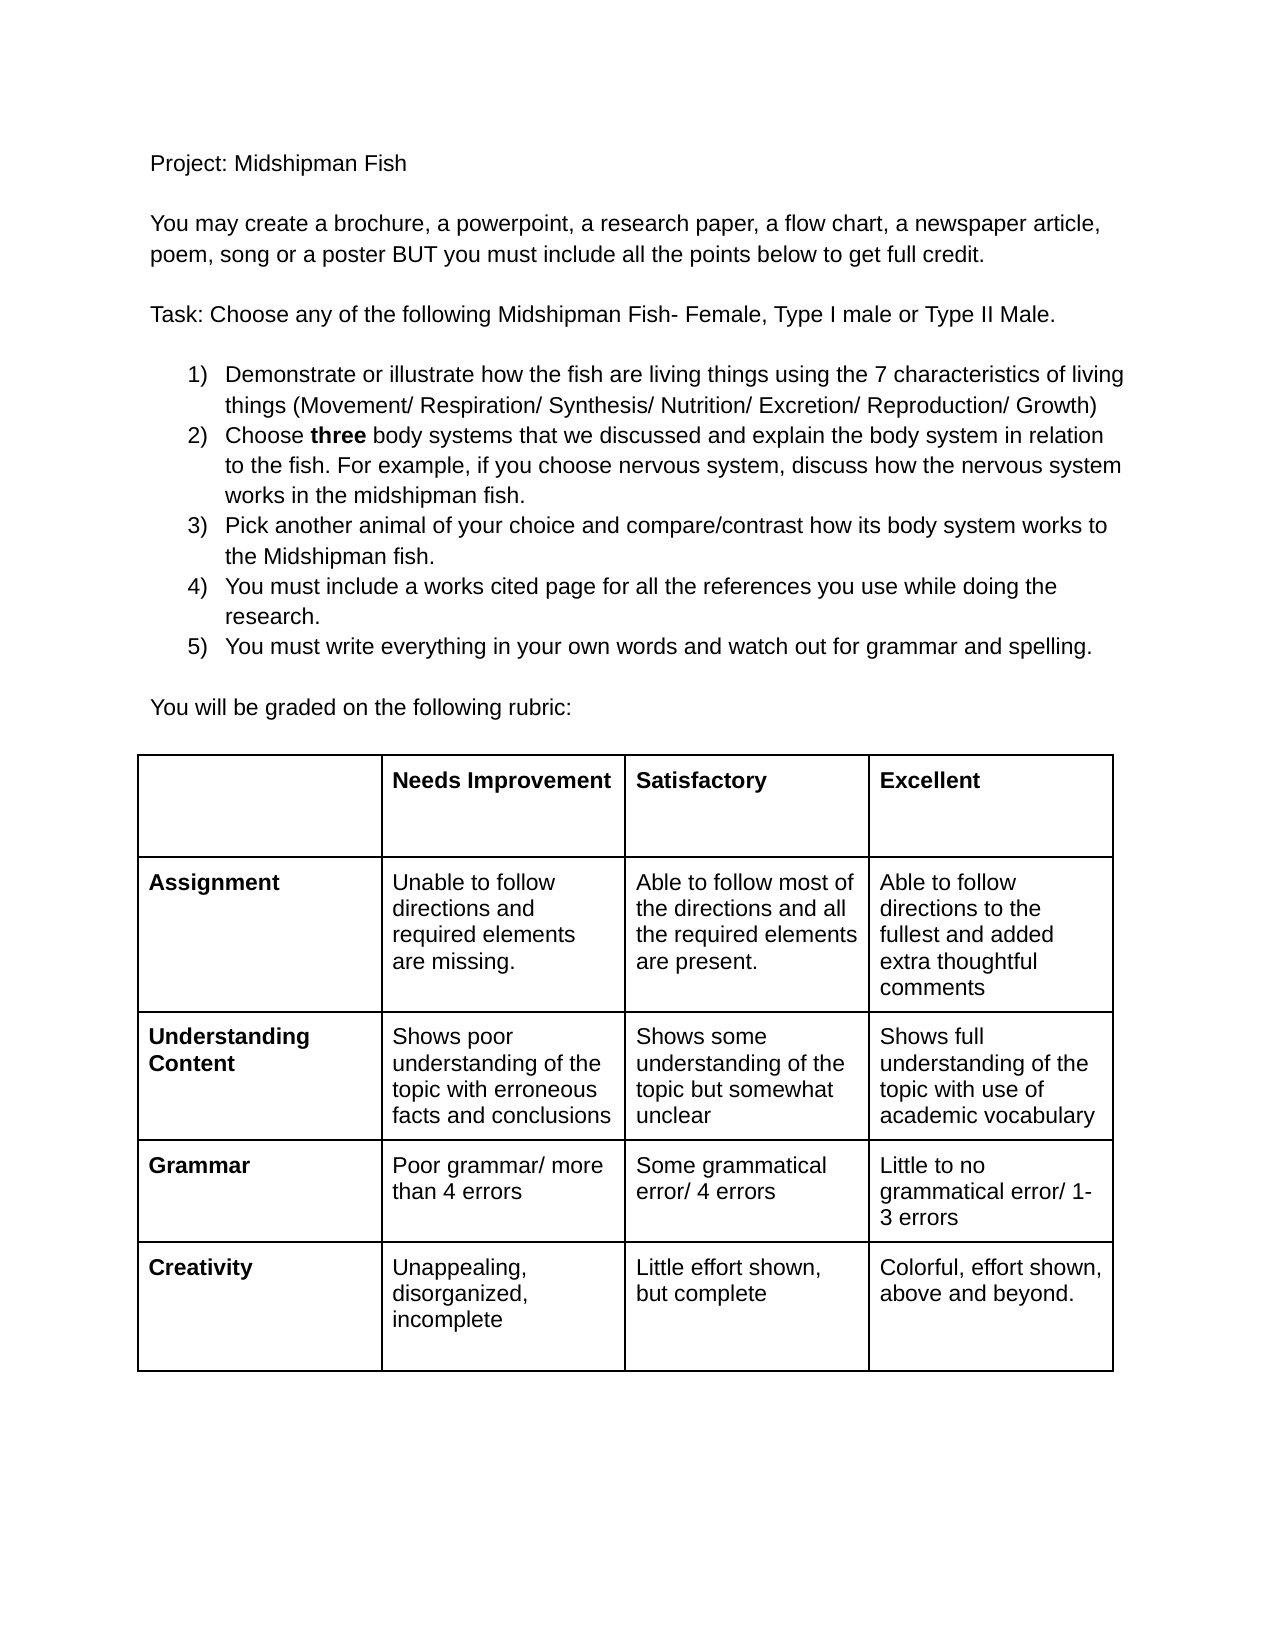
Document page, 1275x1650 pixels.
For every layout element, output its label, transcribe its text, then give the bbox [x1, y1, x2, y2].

table_cell Grammar [139, 1141, 381, 1241]
table_header Excellent [870, 756, 1112, 856]
list Choose three body systems that we discussed and explain the body system in relation to the fish. For example, if you choose nervous system, discuss how the nervous system works in the midshipman fish. [187, 422, 1125, 509]
table_cell Assignment [139, 858, 381, 1011]
table_cell Able to follow most of the directions and all the required elements are present. [626, 858, 868, 1011]
table_cell Shows some understanding of the topic but somewhat unclear [626, 1013, 868, 1139]
text Task: Choose any of the following Midshipman Fish- Female, Type I male or Type II Male. [150, 301, 1125, 327]
table_cell Unappealing, disorganized, incomplete [383, 1243, 624, 1369]
list You must include a works cited page for all the references you use while doing the research. [187, 573, 1125, 629]
text You will be graded on the following rubric: [150, 694, 1125, 720]
table_cell Some grammatical error/ 4 errors [626, 1141, 868, 1241]
table_cell Unable to follow directions and required elements are missing. [383, 858, 624, 1011]
list Demonstrate or illustrate how the fish are living things using the 7 characteristics of living things (Movement/ Respiration/ Synthesis/ Nutrition/ Excretion/ Reproduction/ Growth) [187, 361, 1125, 418]
table_header Satisfactory [626, 756, 868, 856]
text Project: Midshipman Fish [150, 150, 1125, 176]
table_cell Shows poor understanding of the topic with erroneous facts and conclusions [383, 1013, 624, 1139]
table_cell Shows full understanding of the topic with use of academic vocabulary [870, 1013, 1112, 1139]
table_cell Colorful, effort shown, above and beyond. [870, 1243, 1112, 1369]
table_cell Little to no grammatical error/ 1-3 errors [870, 1141, 1112, 1241]
table_cell Creativity [139, 1243, 381, 1369]
table_cell Able to follow directions to the fullest and added extra thoughtful comments [870, 858, 1112, 1011]
table_header [139, 756, 381, 856]
table_cell Poor grammar/ more than 4 errors [383, 1141, 624, 1241]
list You must write everything in your own words and watch out for grammar and spelling. [187, 633, 1125, 660]
text You may create a brochure, a powerpoint, a research paper, a flow chart, a newspaper article, poem, song or a poster BUT you must include all the points below to get full credit. [150, 210, 1125, 267]
table_header Needs Improvement [383, 756, 624, 856]
table_cell Understanding Content [139, 1013, 381, 1139]
table_cell Little effort shown, but complete [626, 1243, 868, 1369]
list Pick another animal of your choice and compare/contrast how its body system works to the Midshipman fish. [187, 512, 1125, 569]
